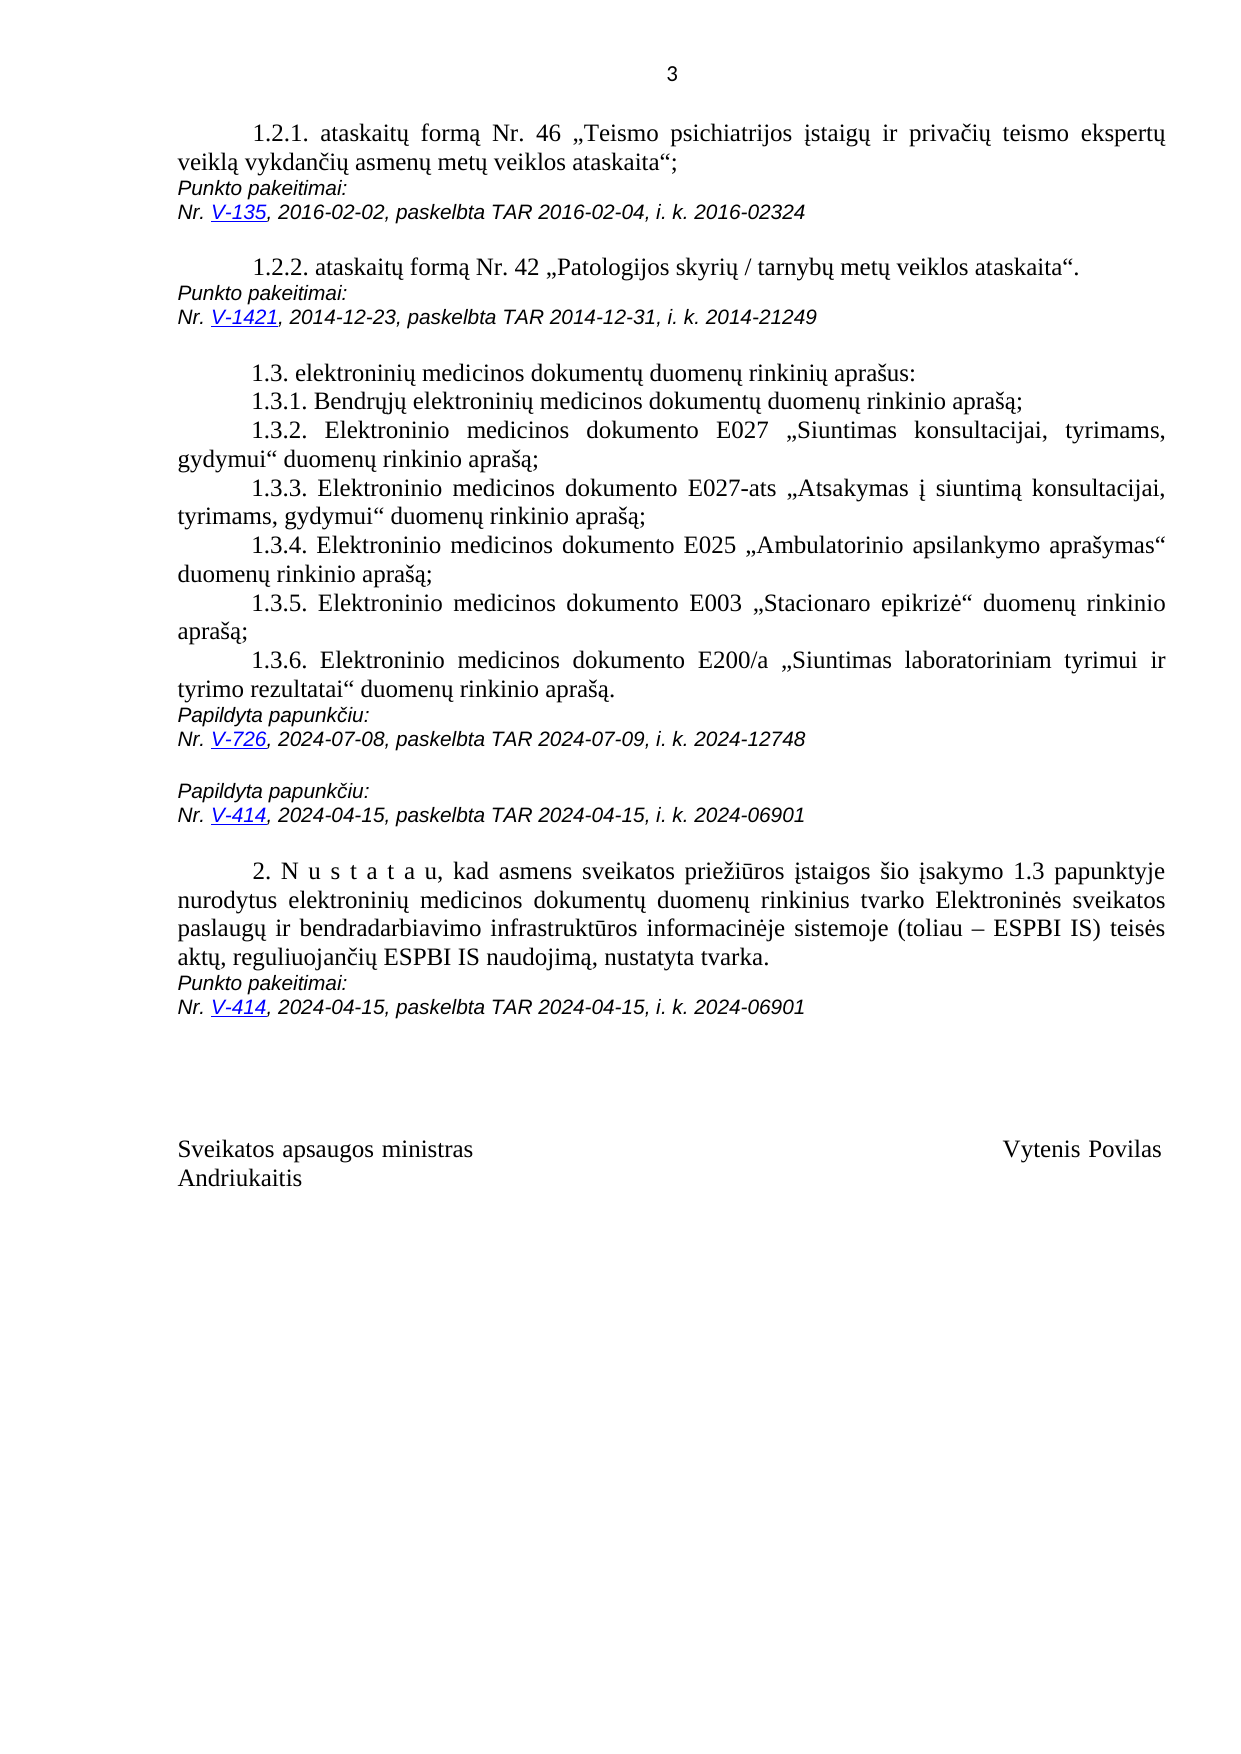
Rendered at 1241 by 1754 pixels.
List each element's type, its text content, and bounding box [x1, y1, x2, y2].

text 1.3. elektroninių medicinos dokumentų duomenų rinkinių aprašus: [177, 358, 1167, 386]
text Nr. V-135, 2016-02-02, paskelbta TAR 2016-02-04, i. k. 2016-02324 [177, 199, 1167, 223]
text Nr. V-414, 2024-04-15, paskelbta TAR 2024-04-15, i. k. 2024-06901 [177, 803, 1167, 827]
text 1.2.1. ataskaitų formą Nr. 46 „Teismo psichiatrijos įstaigų ir privačių teismo ekspertų veiklą vykdančių asmenų metų veiklos ataskaita“; [177, 118, 1167, 176]
text 1.3.3. Elektroninio medicinos dokumento E027-ats „Atsakymas į siuntimą konsultacijai, tyrimams, gydymui“ duomenų rinkinio aprašą; [177, 473, 1167, 530]
text Nr. V-414, 2024-04-15, paskelbta TAR 2024-04-15, i. k. 2024-06901 [177, 995, 1167, 1019]
text Nr. V-1421, 2014-12-23, paskelbta TAR 2014-12-31, i. k. 2014-21249 [177, 305, 1167, 329]
text Punkto pakeitimai: [177, 971, 1167, 995]
text 1.3.4. Elektroninio medicinos dokumento E025 „Ambulatorinio apsilankymo aprašymas“ duomenų rinkinio aprašą; [177, 530, 1167, 588]
text 1.3.5. Elektroninio medicinos dokumento E003 „Stacionaro epikrizė“ duomenų rinkinio aprašą; [177, 588, 1167, 645]
text 1.3.2. Elektroninio medicinos dokumento E027 „Siuntimas konsultacijai, tyrimams, gydymui“ duomenų rinkinio aprašą; [177, 415, 1167, 473]
text Sveikatos apsaugos ministras Vytenis Povilas Andriukaitis [177, 1134, 1167, 1191]
text Papildyta papunkčiu: [177, 779, 1167, 803]
text Punkto pakeitimai: [177, 176, 1167, 199]
text Papildyta papunkčiu: [177, 703, 1167, 727]
text 1.3.1. Bendrųjų elektroninių medicinos dokumentų duomenų rinkinio aprašą; [177, 386, 1167, 415]
text 2. N u s t a t a u, kad asmens sveikatos priežiūros įstaigos šio įsakymo 1.3 papunktyje nurodytus elektroninių medicinos dokumentų duomenų rinkinius tvarko Elektroninės sveikatos paslaugų ir bendradarbiavimo infrastruktūros informacinėje sistemoje (toliau – ESPBI IS) teisės aktų, reguliuojančių ESPBI IS naudojimą, nustatyta tvarka. [177, 856, 1167, 971]
text Nr. V-726, 2024-07-08, paskelbta TAR 2024-07-09, i. k. 2024-12748 [177, 727, 1167, 751]
text 1.2.2. ataskaitų formą Nr. 42 „Patologijos skyrių / tarnybų metų veiklos ataskaita“. [177, 252, 1167, 281]
text Punkto pakeitimai: [177, 281, 1167, 305]
text 1.3.6. Elektroninio medicinos dokumento E200/a „Siuntimas laboratoriniam tyrimui ir tyrimo rezultatai“ duomenų rinkinio aprašą. [177, 645, 1167, 703]
